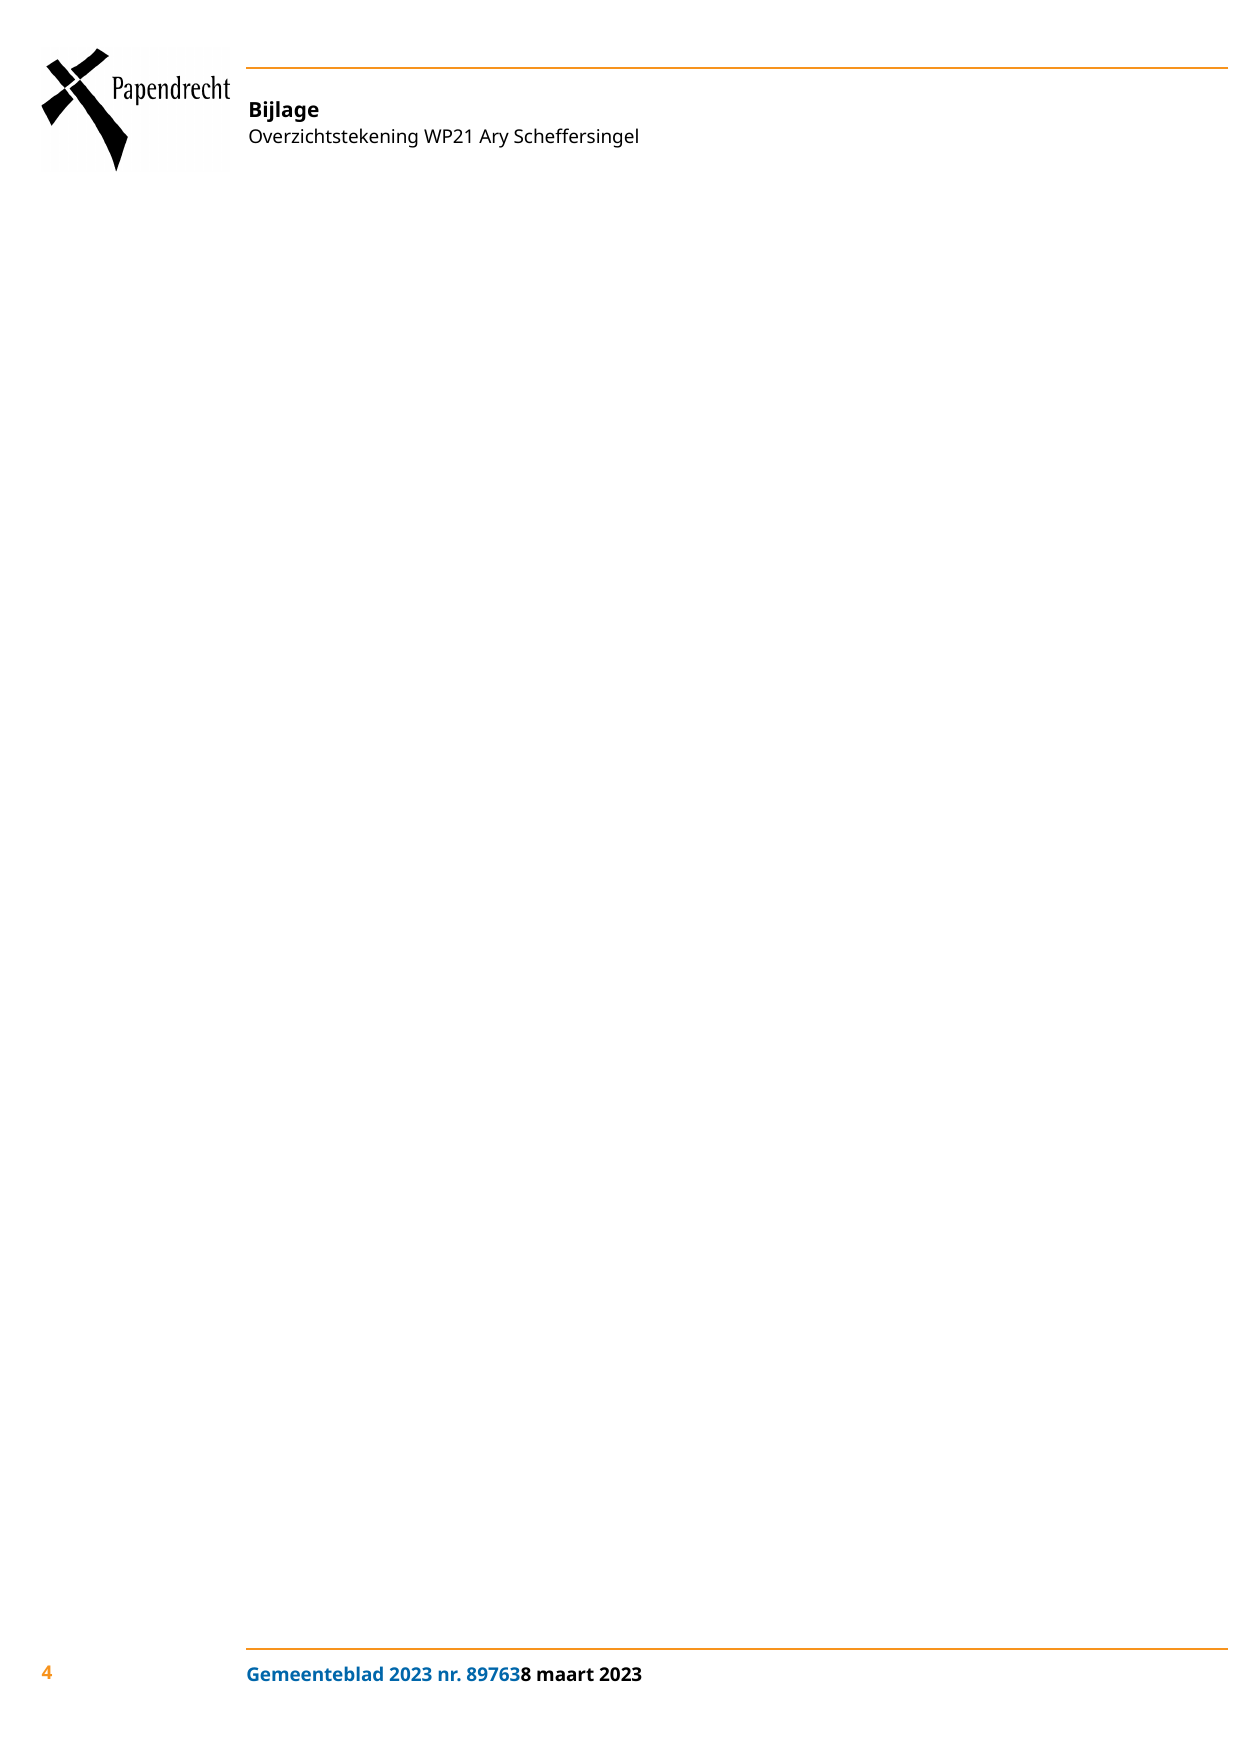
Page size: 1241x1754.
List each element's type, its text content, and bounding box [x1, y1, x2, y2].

picture [41, 47, 231, 172]
text Bijlage [248, 95, 1152, 123]
text Overzichtstekening WP21 Ary Scheffersingel [248, 123, 1152, 149]
